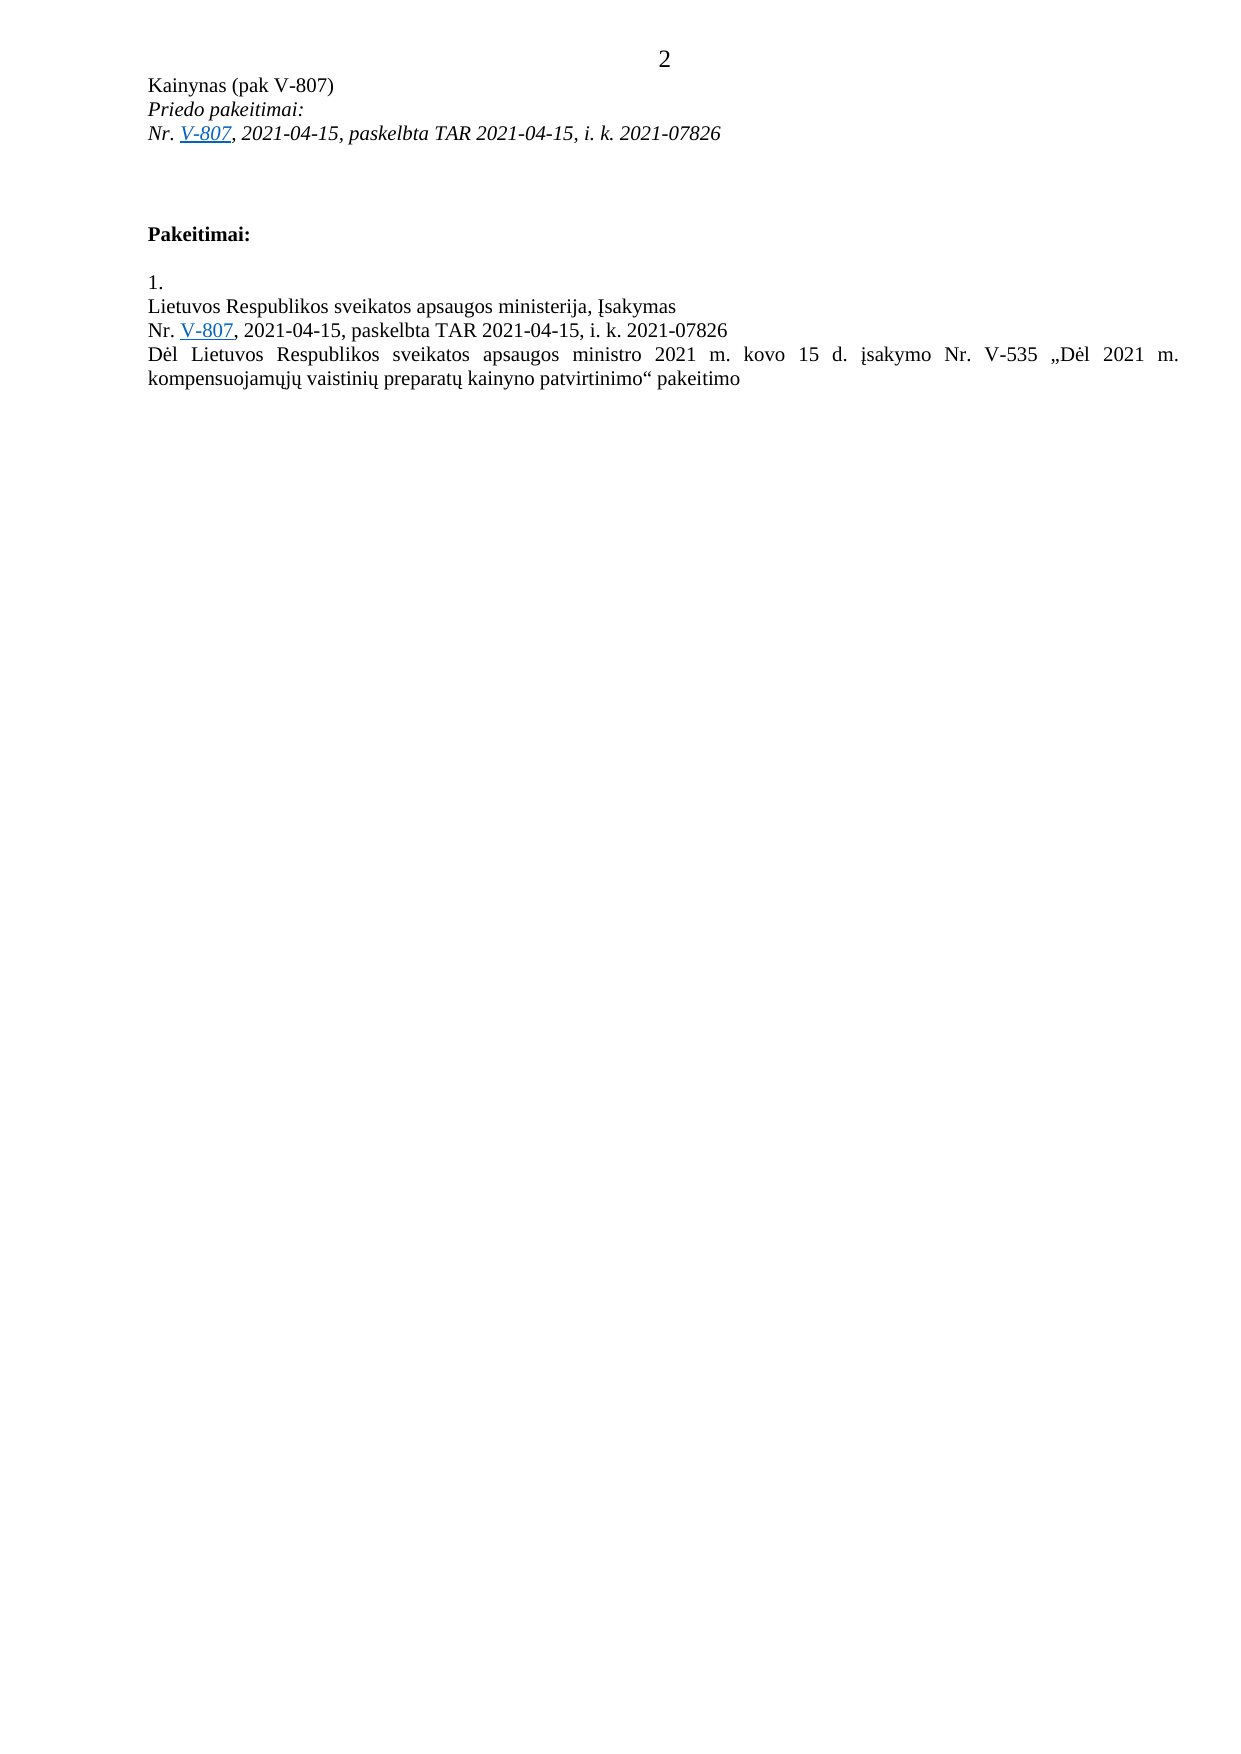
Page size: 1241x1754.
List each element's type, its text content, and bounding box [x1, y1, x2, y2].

text Priedo pakeitimai: [148, 97, 1181, 121]
text Dėl Lietuvos Respublikos sveikatos apsaugos ministro 2021 m. kovo 15 d. įsakymo Nr. V-535 „Dėl 2021 m. kompensuojamųjų vaistinių preparatų kainyno patvirtinimo“ pakeitimo [148, 342, 1181, 390]
text Nr. V-807, 2021-04-15, paskelbta TAR 2021-04-15, i. k. 2021-07826 [148, 121, 1181, 145]
text Lietuvos Respublikos sveikatos apsaugos ministerija, Įsakymas [148, 294, 1181, 318]
text Pakeitimai: [148, 222, 1181, 246]
text Kainynas (pak V-807) [148, 73, 658, 97]
text Nr. V-807, 2021-04-15, paskelbta TAR 2021-04-15, i. k. 2021-07826 [148, 318, 1181, 342]
text [671, 73, 1181, 97]
text 1. [148, 270, 1181, 294]
